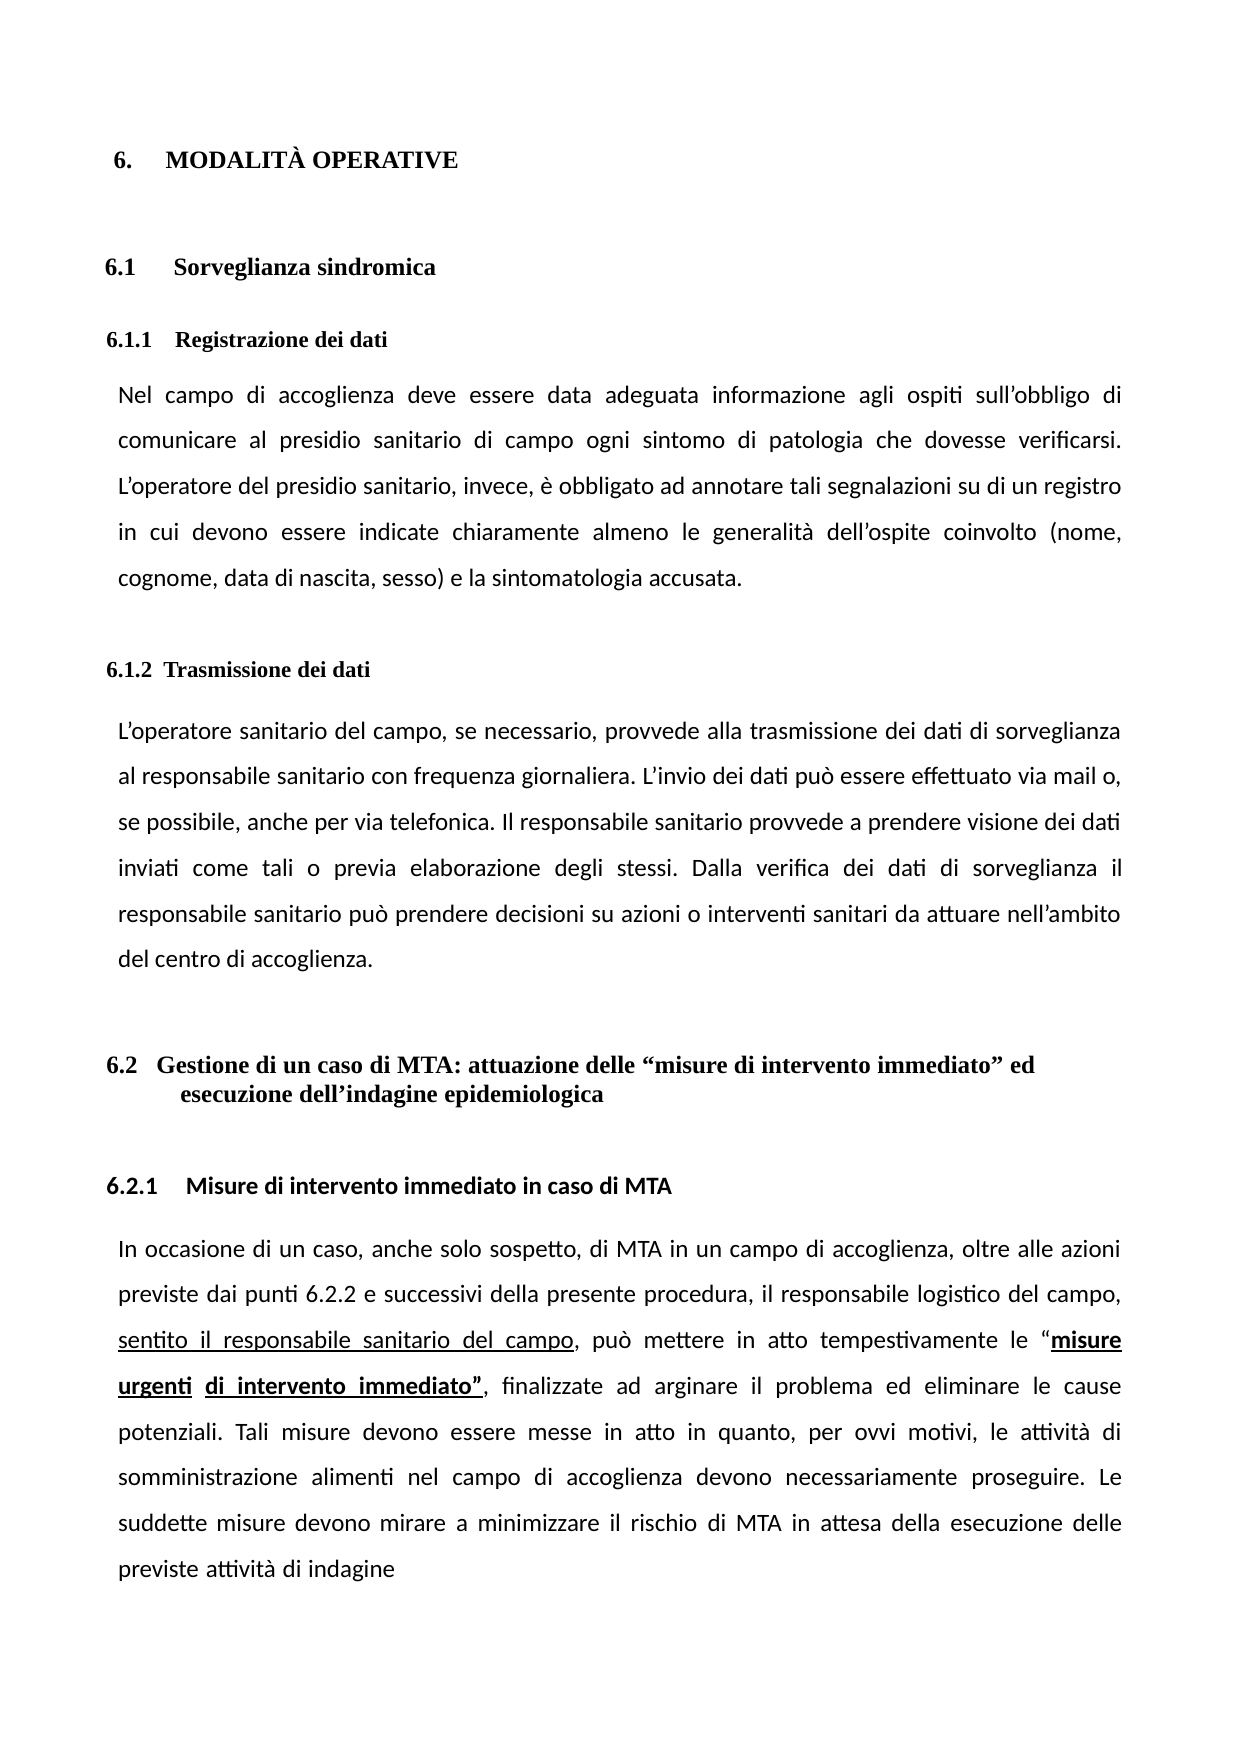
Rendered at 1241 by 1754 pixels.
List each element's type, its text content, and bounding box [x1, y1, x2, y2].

subtitle 6.2 Gestione di un caso di MTA: attuazione delle “misure di intervento immediato” ed [106, 1050, 1121, 1079]
subtitle esecuzione dell’indagine epidemiologica [180, 1079, 1121, 1108]
list 6.1.1 Registrazione dei dati [106, 326, 1205, 353]
list 6.1 Sorveglianza sindromica [104, 252, 1205, 281]
text Nel campo di accoglienza deve essere data adeguata informazione agli ospiti sull’obbligo di comunicare al presidio sanitario di campo ogni sintomo di patologia che dovesse verificarsi. L’operatore del presidio sanitario, invece, è obbligato ad annotare tali segnalazioni su di un registro in cui devono essere indicate chiaramente almeno le generalità dell’ospite coinvolto (nome, cognome, data di nascita, sesso) e la sintomatologia accusata. [118, 379, 1122, 592]
text In occasione di un caso, anche solo sospetto, di MTA in un campo di accoglienza, oltre alle azioni previste dai punti 6.2.2 e successivi della presente procedura, il responsabile logistico del campo, sentito il responsabile sanitario del campo, può mettere in atto tempestivamente le “misure urgenti di intervento immediato”, finalizzate ad arginare il problema ed eliminare le cause potenziali. Tali misure devono essere messe in atto in quanto, per ovvi motivi, le attività di somministrazione alimenti nel campo di accoglienza devono necessariamente proseguire. Le suddette misure devono mirare a minimizzare il rischio di MTA in attesa della esecuzione delle previste attività di indagine [118, 1233, 1122, 1583]
list 6.2.1 Misure di intervento immediato in caso di MTA [106, 1170, 1205, 1201]
list 6.1.2 Trasmissione dei dati [106, 656, 1205, 682]
subtitle MODALITÀ OPERATIVE [113, 145, 1205, 174]
text L’operatore sanitario del campo, se necessario, provvede alla trasmissione dei dati di sorveglianza al responsabile sanitario con frequenza giornaliera. L’invio dei dati può essere effettuato via mail o, se possibile, anche per via telefonica. Il responsabile sanitario provvede a prendere visione dei dati inviati come tali o previa elaborazione degli stessi. Dalla verifica dei dati di sorveglianza il responsabile sanitario può prendere decisioni su azioni o interventi sanitari da attuare nell’ambito del centro di accoglienza. [118, 715, 1122, 974]
